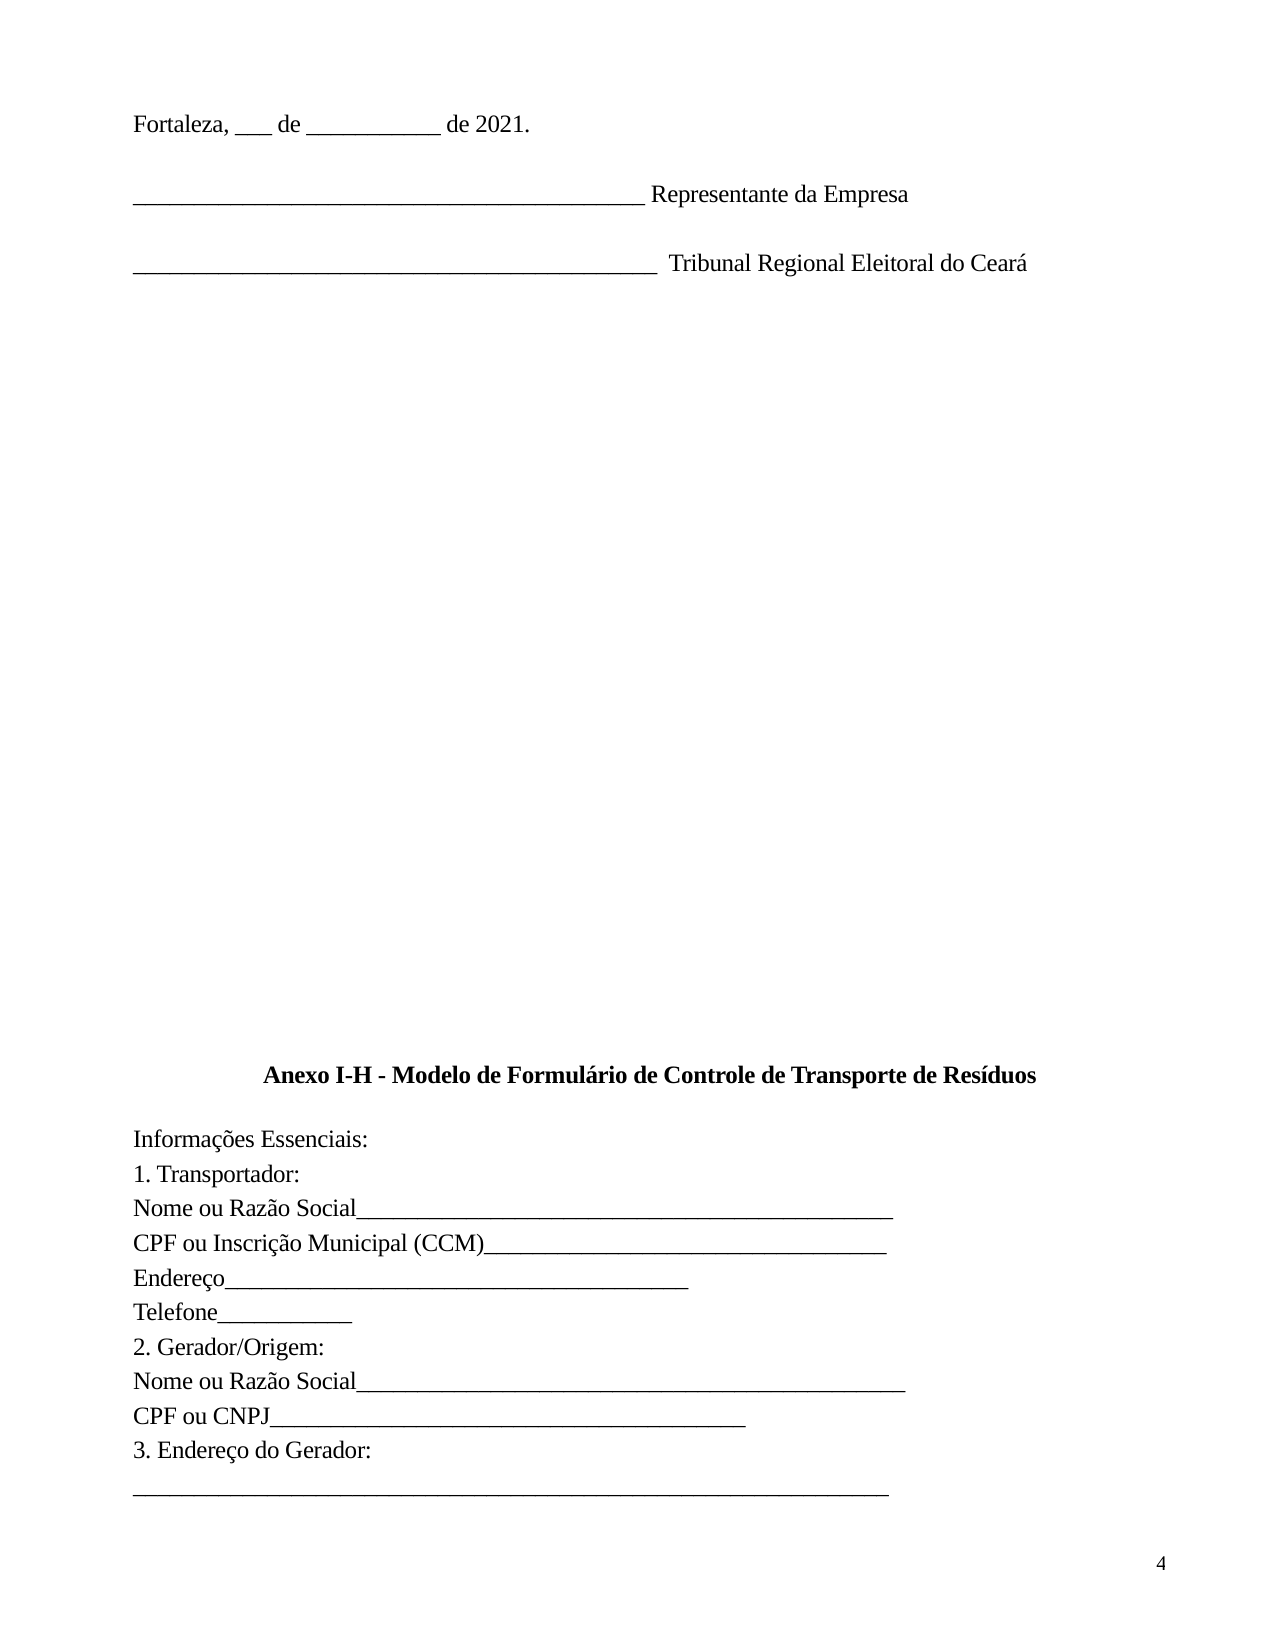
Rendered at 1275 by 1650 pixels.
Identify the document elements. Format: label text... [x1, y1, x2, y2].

text CPF ou Inscrição Municipal (CCM)_________________________________ [133, 1228, 1167, 1257]
text ______________________________________________________________ [133, 1470, 1167, 1499]
text Telefone___________ [133, 1297, 1167, 1326]
text __________________________________________ Representante da Empresa [133, 179, 1167, 207]
text 1. Transportador: [133, 1159, 1167, 1188]
text Anexo I-H - Modelo de Formulário de Controle de Transporte de Resíduos [133, 1060, 1167, 1088]
text CPF ou CNPJ_______________________________________ [133, 1401, 1167, 1430]
text Nome ou Razão Social_____________________________________________ [133, 1366, 1167, 1395]
text Informações Essenciais: [133, 1124, 1167, 1153]
text Fortaleza, ___ de ___________ de 2021. [133, 109, 1167, 138]
text Endereço______________________________________ [133, 1263, 1167, 1291]
text Nome ou Razão Social____________________________________________ [133, 1193, 1167, 1222]
text 2. Gerador/Origem: [133, 1332, 1167, 1361]
text 3. Endereço do Gerador: [133, 1436, 1167, 1464]
text ___________________________________________ Tribunal Regional Eleitoral do Ceará [133, 248, 1167, 277]
